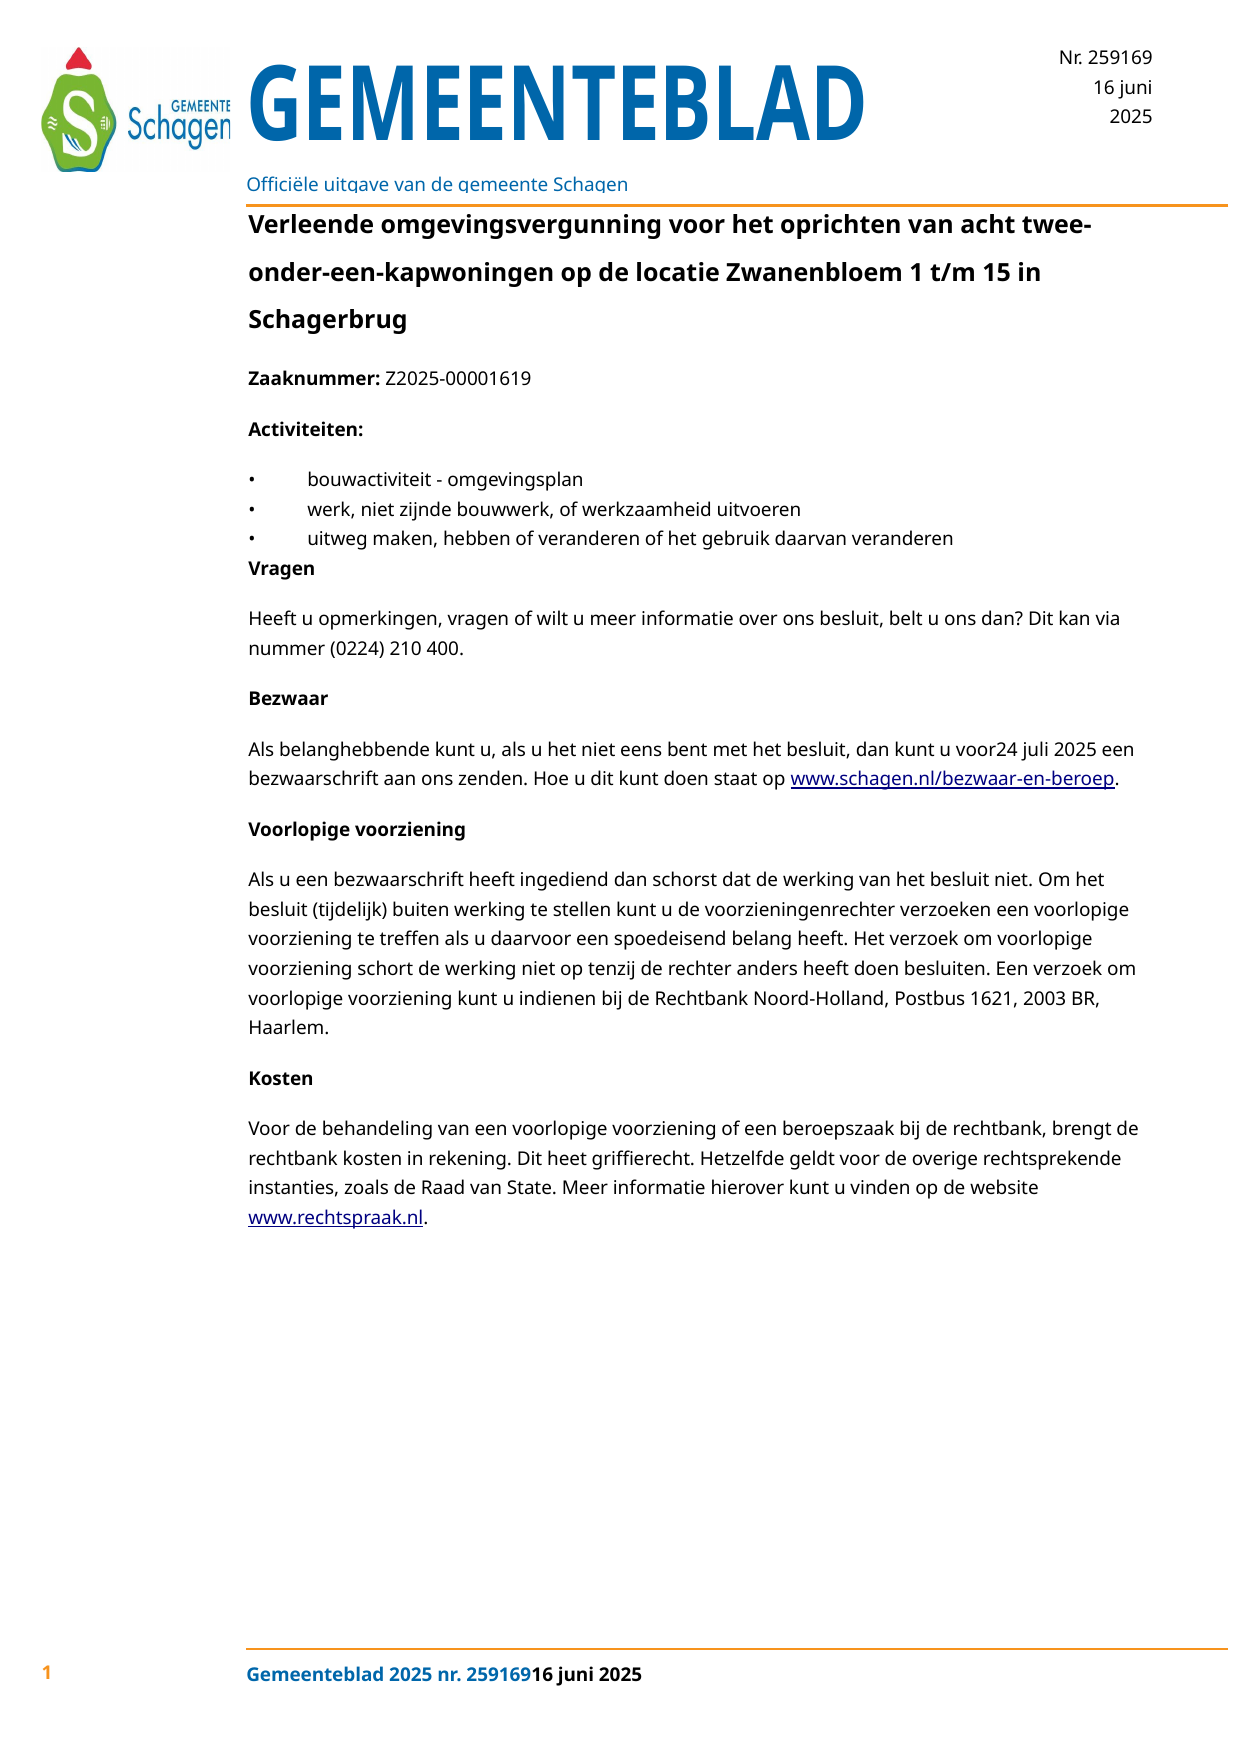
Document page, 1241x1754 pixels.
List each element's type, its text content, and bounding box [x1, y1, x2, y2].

text Heeft u opmerkingen, vragen of wilt u meer informatie over ons besluit, belt u ons dan? Dit kan via nummer (0224) 210 400. [248, 606, 1152, 661]
list bouwactiviteit - omgevingsplan [248, 466, 1152, 492]
text Als u een bezwaarschrift heeft ingediend dan schorst dat de werking van het besluit niet. Om het besluit (tijdelijk) buiten werking te stellen kunt u de voorzieningenrechter verzoeken een voorlopige voorziening te treffen als u daarvoor een spoedeisend belang heeft. Het verzoek om voorlopige voorziening schort de werking niet op tenzij de rechter anders heeft doen besluiten. Een verzoek om voorlopige voorziening kunt u indienen bij de Rechtbank Noord-Holland, Postbus 1621, 2003 BR, Haarlem. [248, 866, 1152, 1040]
list werk, niet zijnde bouwwerk, of werkzaamheid uitvoeren [248, 496, 1152, 522]
text Als belanghebbende kunt u, als u het niet eens bent met het besluit, dan kunt u voor24 juli 2025 een bezwaarschrift aan ons zenden. Hoe u dit kunt doen staat op www.schagen.nl/bezwaar-en-beroep. [248, 736, 1152, 791]
text Bezwaar [248, 686, 1152, 711]
list uitweg maken, hebben of veranderen of het gebruik daarvan veranderen [248, 526, 1152, 551]
text Voor de behandeling van een voorlopige voorziening of een beroepszaak bij de rechtbank, brengt de rechtbank kosten in rekening. Dit heet griffierecht. Hetzelfde geldt voor de overige rechtsprekende instanties, zoals de Raad van State. Meer informatie hierover kunt u vinden op de website www.rechtspraak.nl. [248, 1115, 1152, 1229]
text Verleende omgevingsvergunning voor het oprichten van acht twee-onder-een-kapwoningen op de locatie Zwanenbloem 1 t/m 15 in Schagerbrug [248, 207, 1152, 336]
text Zaaknummer: Z2025-00001619 [248, 366, 1152, 391]
text Activiteiten: [248, 416, 1152, 442]
text Voorlopige voorziening [248, 816, 1152, 842]
text Kosten [248, 1065, 1152, 1090]
text Vragen [248, 555, 1152, 581]
picture [41, 47, 231, 172]
